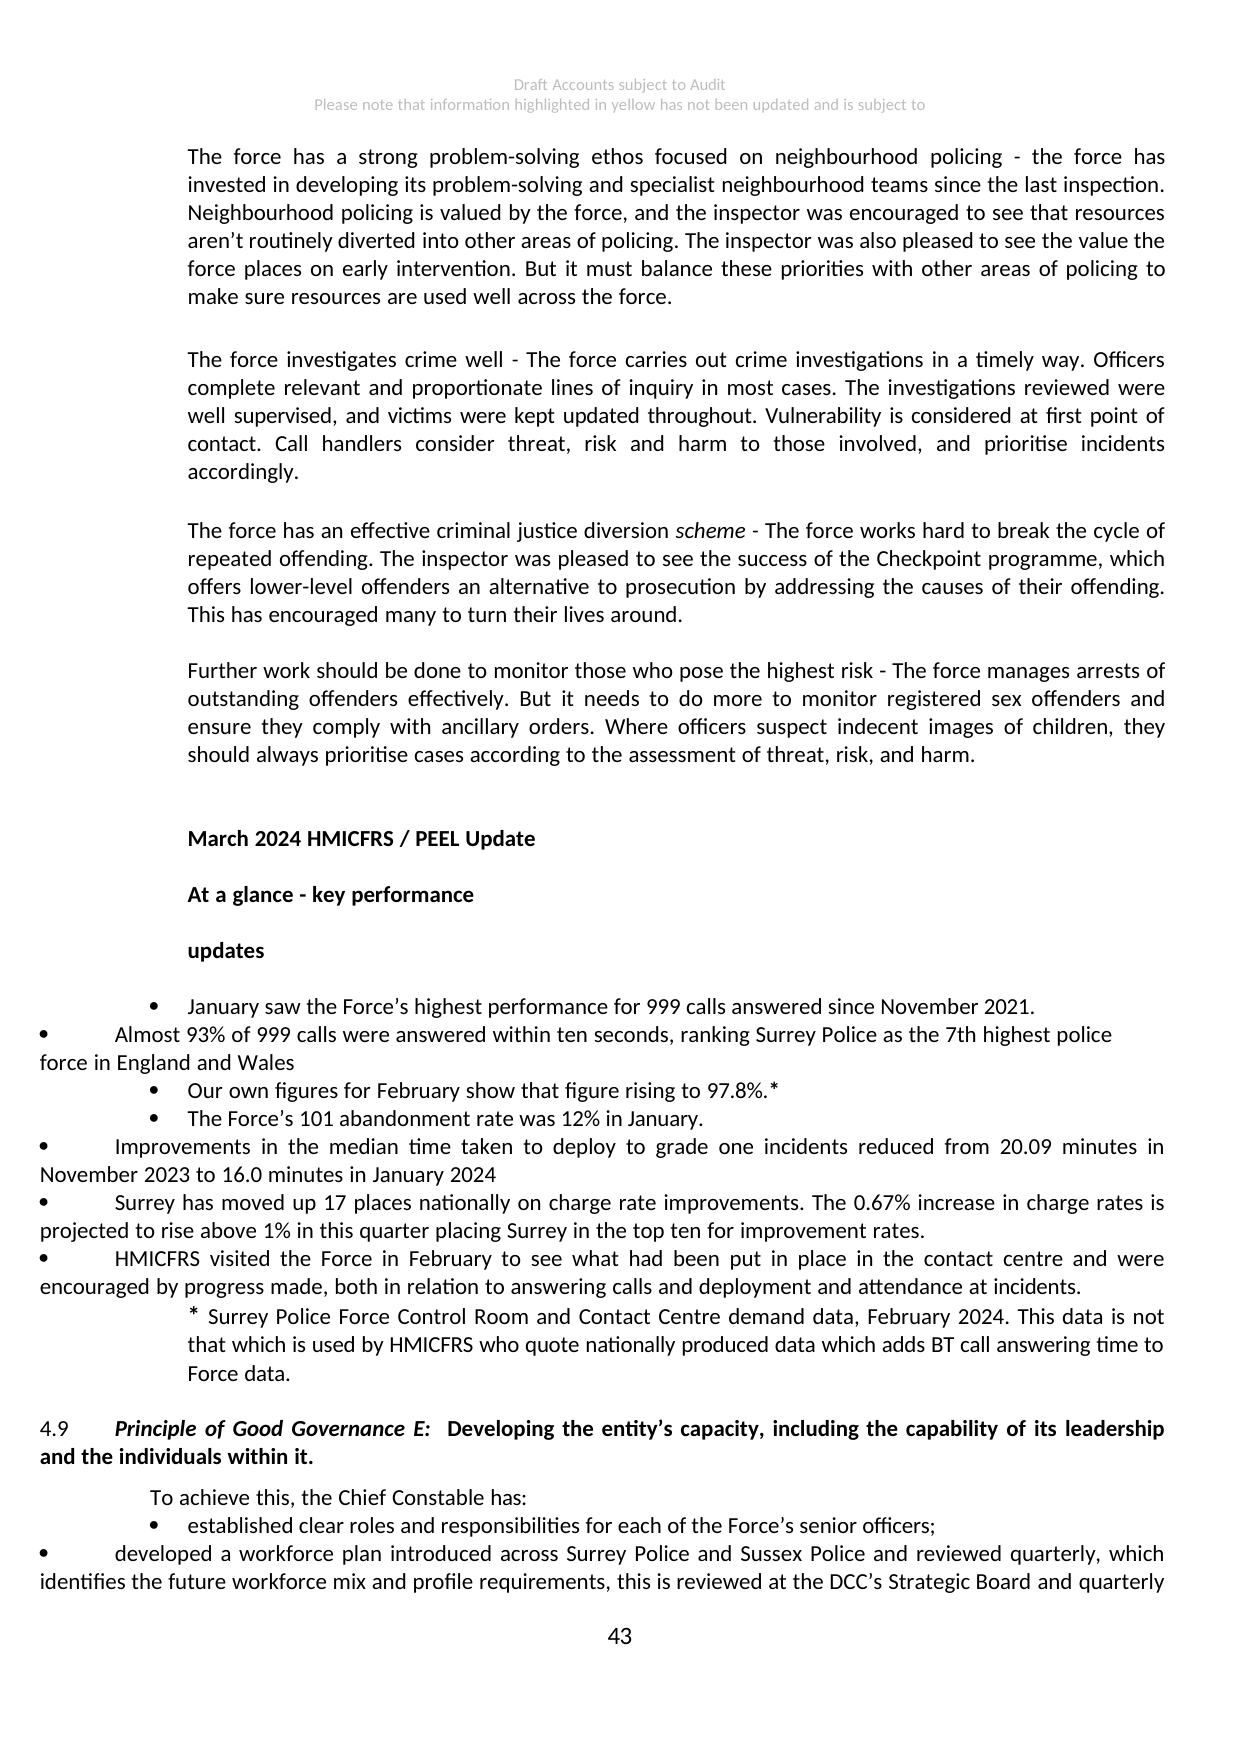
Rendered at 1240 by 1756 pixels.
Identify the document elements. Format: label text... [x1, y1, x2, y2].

text * Surrey Police Force Control Room and Contact Centre demand data, February 2024. This data is not that which is used by HMICFRS who quote nationally produced data which adds BT call answering time to Force data. [187, 1300, 1165, 1387]
text The force has a strong problem-solving ethos focused on neighbourhood policing - the force has invested in developing its problem-solving and specialist neighbourhood teams since the last inspection. Neighbourhood policing is valued by the force, and the inspector was encouraged to see that resources aren’t routinely diverted into other areas of policing. The inspector was also pleased to see the value the force places on early intervention. But it must balance these priorities with other areas of policing to make sure resources are used well across the force. [187, 142, 1165, 311]
list The Force’s 101 abandonment rate was 12% in January. [150, 1104, 1200, 1132]
list Surrey has moved up 17 places nationally on charge rate improvements. The 0.67% increase in charge rates is projected to rise above 1% in this quarter placing Surrey in the top ten for improvement rates. [39, 1188, 1165, 1244]
list Almost 93% of 999 calls were answered within ten seconds, ranking Surrey Police as the 7th highest police force in England and Wales [39, 1021, 1165, 1076]
list Our own figures for February show that figure rising to 97.8%.* [150, 1076, 1200, 1104]
subtitle March 2024 HMICFRS / PEEL Update At a glance - key performance updates [187, 824, 555, 964]
list developed a workforce plan introduced across Surrey Police and Sussex Police and reviewed quarterly, which identifies the future workforce mix and profile requirements, this is reviewed at the DCC’s Strategic Board and quarterly [39, 1539, 1165, 1595]
list established clear roles and responsibilities for each of the Force’s senior officers; [150, 1511, 1200, 1539]
text Further work should be done to monitor those who pose the highest risk - The force manages arrests of outstanding offenders effectively. But it needs to do more to monitor registered sex offenders and ensure they comply with ancillary orders. Where officers suspect indecent images of children, they should always prioritise cases according to the assessment of threat, risk, and harm. [187, 656, 1165, 768]
text The force investigates crime well - The force carries out crime investigations in a timely way. Officers complete relevant and proportionate lines of inquiry in most cases. The investigations reviewed were well supervised, and victims were kept updated throughout. Vulnerability is considered at first point of contact. Call handlers consider threat, risk and harm to those involved, and prioritise incidents accordingly. [187, 345, 1165, 485]
text The force has an effective criminal justice diversion scheme - The force works hard to break the cycle of repeated offending. The inspector was pleased to see the success of the Checkpoint programme, which offers lower-level offenders an alternative to prosecution by addressing the causes of their offending. This has encouraged many to turn their lives around. [187, 516, 1165, 628]
list HMICFRS visited the Force in February to see what had been put in place in the contact centre and were encouraged by progress made, both in relation to answering calls and deployment and attendance at incidents. [39, 1244, 1165, 1300]
list January saw the Force’s highest performance for 999 calls answered since November 2021. [150, 992, 1200, 1020]
text To achieve this, the Chief Constable has: [150, 1483, 1200, 1511]
list Principle of Good Governance E: Developing the entity’s capacity, including the capability of its leadership and the individuals within it. [39, 1415, 1165, 1470]
list Improvements in the median time taken to deploy to grade one incidents reduced from 20.09 minutes in November 2023 to 16.0 minutes in January 2024 [39, 1132, 1166, 1188]
